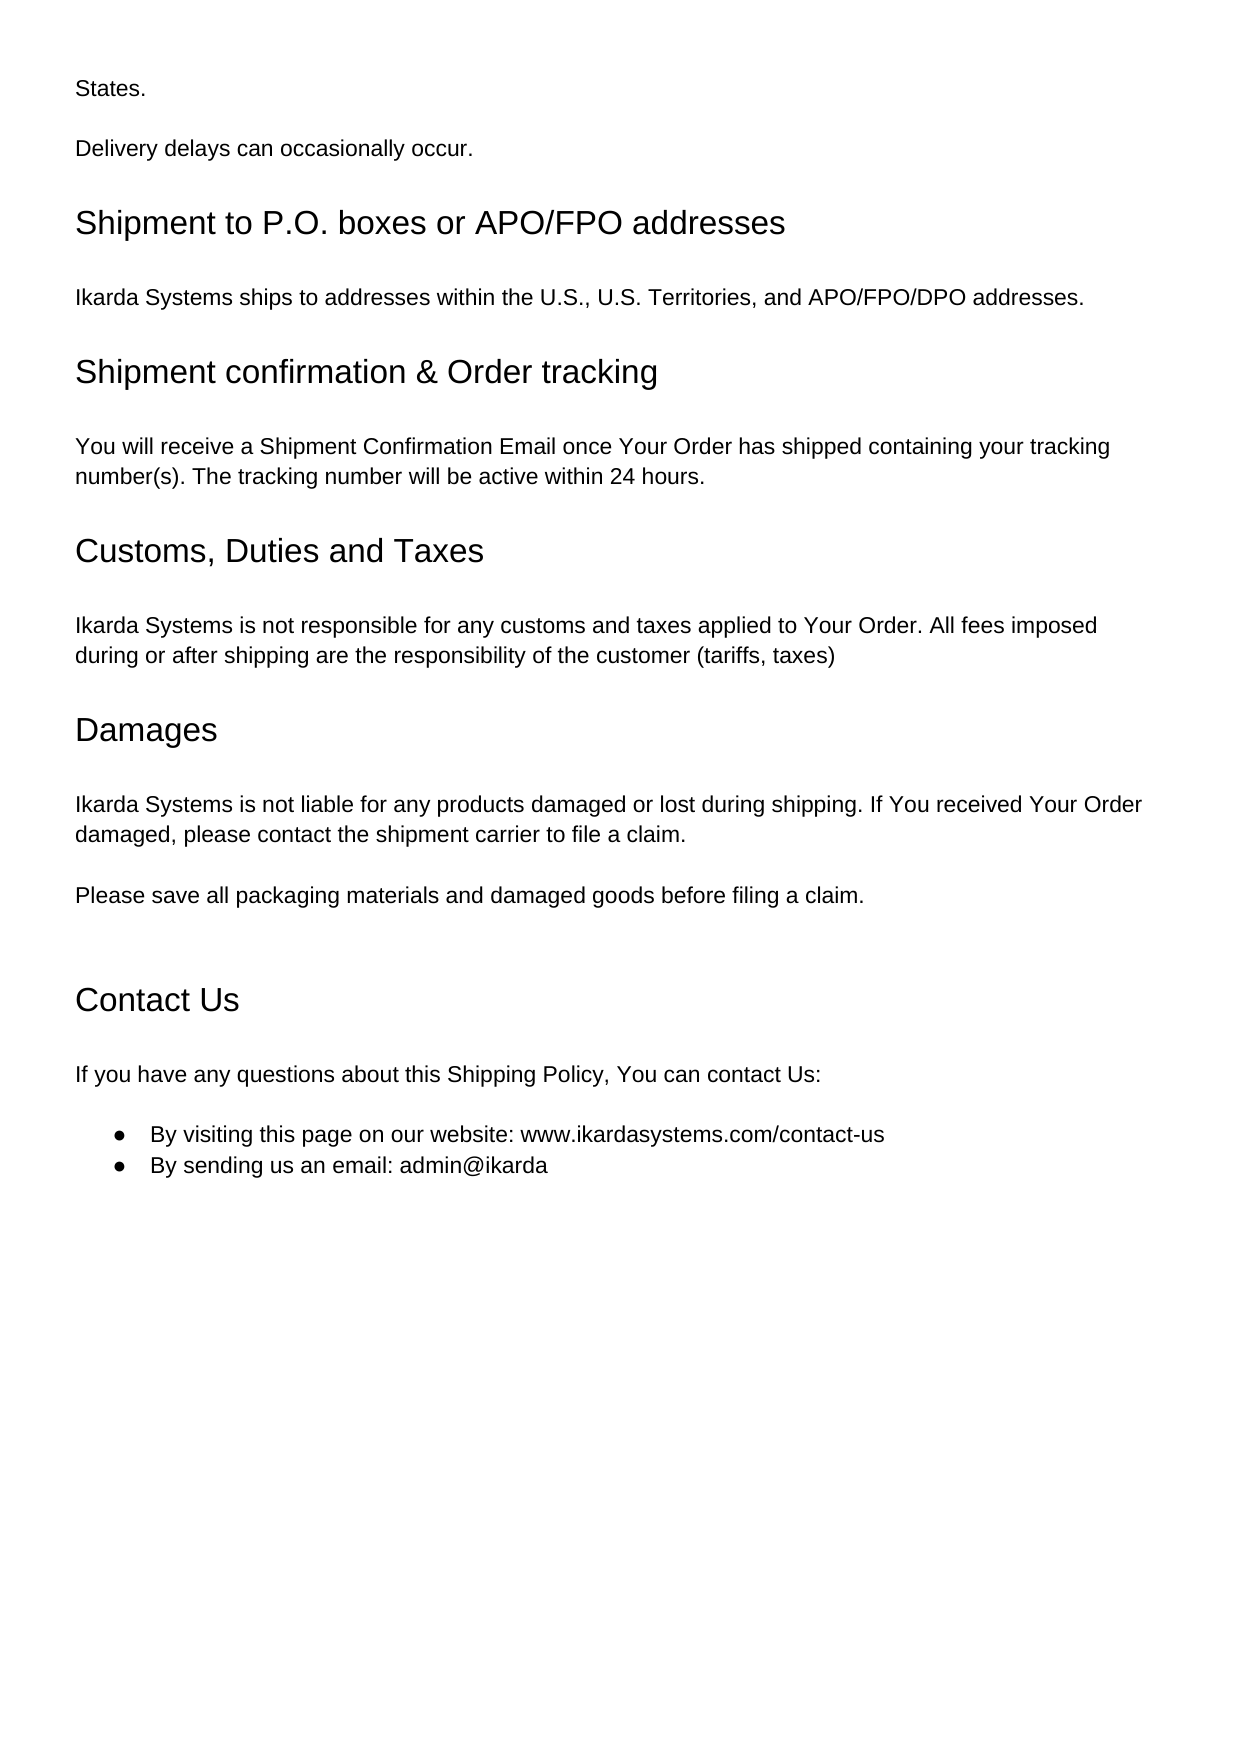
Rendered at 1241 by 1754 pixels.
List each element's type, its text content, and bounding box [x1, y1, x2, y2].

subtitle Shipment to P.O. boxes or APO/FPO addresses [75, 203, 1165, 242]
text You will receive a Shipment Confirmation Email once Your Order has shipped containing your tracking number(s). The tracking number will be active within 24 hours. [75, 433, 1165, 490]
text States. [75, 75, 1165, 101]
list By visiting this page on our website: www.ikardasystems.com/contact-us [112, 1121, 1165, 1148]
text Delivery delays can occasionally occur. [75, 135, 1165, 162]
subtitle Damages [75, 710, 1165, 748]
text Please save all packaging materials and damaged goods before filing a claim. [75, 882, 1165, 908]
subtitle Shipment confirmation & Order tracking [75, 352, 1165, 390]
text Ikarda Systems is not liable for any products damaged or lost during shipping. If You received Your Order damaged, please contact the shipment carrier to file a claim. [75, 791, 1165, 848]
text If you have any questions about this Shipping Policy, You can contact Us: [75, 1061, 1165, 1087]
text Ikarda Systems ships to addresses within the U.S., U.S. Territories, and APO/FPO/DPO addresses. [75, 284, 1165, 311]
list By sending us an email: admin@ikarda [112, 1152, 1165, 1178]
subtitle Customs, Duties and Taxes [75, 531, 1165, 569]
subtitle Contact Us [75, 980, 1165, 1018]
text Ikarda Systems is not responsible for any customs and taxes applied to Your Order. All fees imposed during or after shipping are the responsibility of the customer (tariffs, taxes) [75, 612, 1165, 669]
